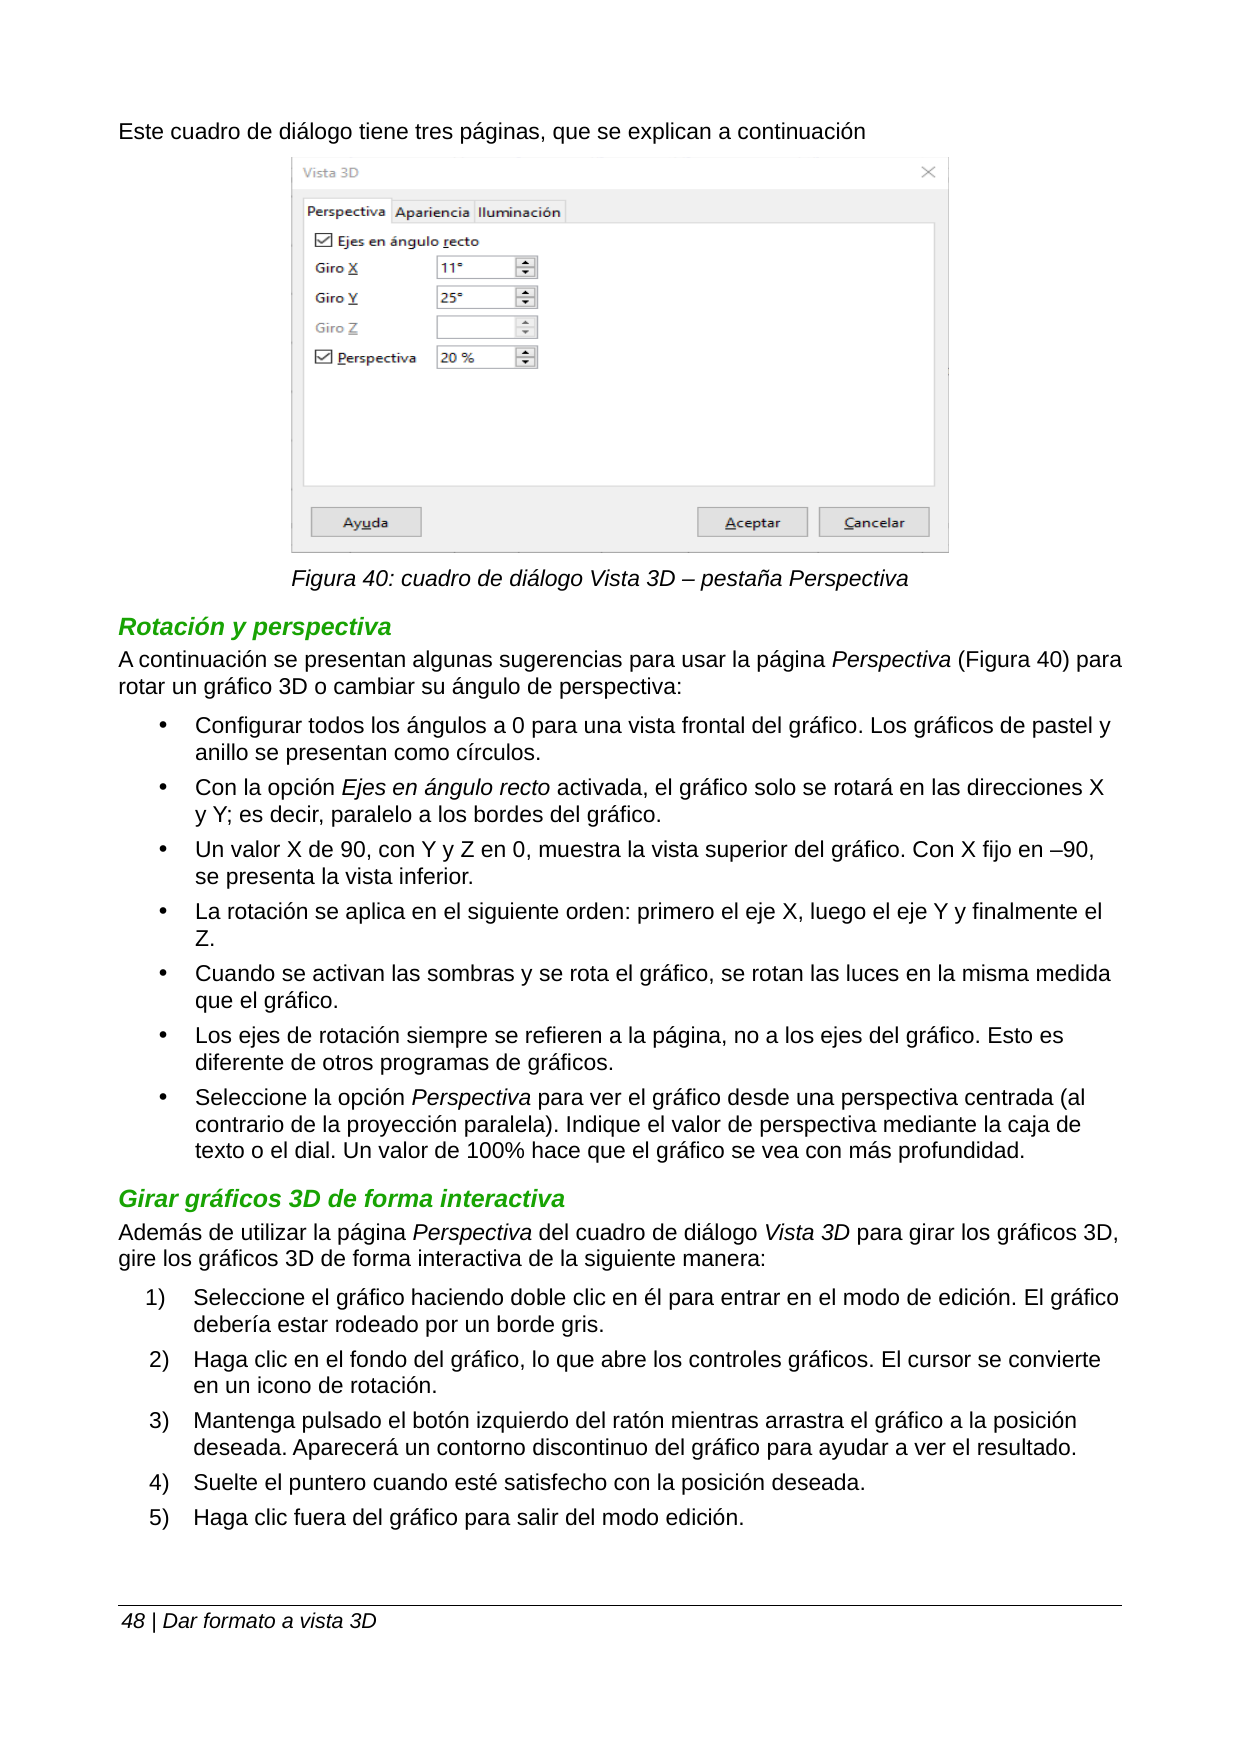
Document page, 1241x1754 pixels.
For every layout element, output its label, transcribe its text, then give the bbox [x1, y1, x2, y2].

list Los ejes de rotación siempre se refieren a la página, no a los ejes del gráfico. Esto es diferente de otros programas de gráficos. [156, 1022, 1122, 1075]
list Configurar todos los ángulos a 0 para una vista frontal del gráfico. Los gráficos de pastel y anillo se presentan como círculos. [156, 712, 1122, 765]
list Haga clic fuera del gráfico para salir del modo edición. [169, 1504, 1122, 1530]
list Seleccione la opción Perspectiva para ver el gráfico desde una perspectiva centrada (al contrario de la proyección paralela). Indique el valor de perspectiva mediante la caja de texto o el dial. Un valor de 100% hace que el gráfico se vea con más profundidad. [156, 1084, 1122, 1164]
list Con la opción Ejes en ángulo recto activada, el gráfico solo se rotará en las direcciones X y Y; es decir, paralelo a los bordes del gráfico. [156, 774, 1122, 827]
list A continuación se presentan algunas sugerencias para usar la página Perspectiva (Figura 40) para rotar un gráfico 3D o cambiar su ángulo de perspectiva: [118, 646, 1122, 699]
list Este cuadro de diálogo tiene tres páginas, que se explican a continuación [118, 118, 1122, 144]
subtitle Rotación y perspectiva [118, 612, 1122, 640]
list Seleccione el gráfico haciendo doble clic en él para entrar en el modo de edición. El gráfico debería estar rodeado por un borde gris. [165, 1284, 1122, 1337]
text Además de utilizar la página Perspectiva del cuadro de diálogo Vista 3D para girar los gráficos 3D, gire los gráficos 3D de forma interactiva de la siguiente manera: [118, 1219, 1122, 1272]
text Figura 40: cuadro de diálogo Vista 3D – pestaña Perspectiva [291, 565, 949, 591]
list Un valor X de 90, con Y y Z en 0, muestra la vista superior del gráfico. Con X fijo en –90, se presenta la vista inferior. [156, 836, 1122, 889]
list Mantenga pulsado el botón izquierdo del ratón mientras arrastra el gráfico a la posición deseada. Aparecerá un contorno discontinuo del gráfico para ayudar a ver el resultado. [169, 1407, 1122, 1460]
list Haga clic en el fondo del gráfico, lo que abre los controles gráficos. El cursor se convierte en un icono de rotación. [169, 1346, 1122, 1398]
subtitle Girar gráficos 3D de forma interactiva [118, 1184, 1122, 1213]
list Cuando se activan las sombras y se rota el gráfico, se rotan las luces en la misma medida que el gráfico. [156, 960, 1122, 1013]
picture [291, 157, 949, 553]
list La rotación se aplica en el siguiente orden: primero el eje X, luego el eje Y y finalmente el Z. [156, 898, 1122, 951]
list Suelte el puntero cuando esté satisfecho con la posición deseada. [169, 1469, 1122, 1495]
